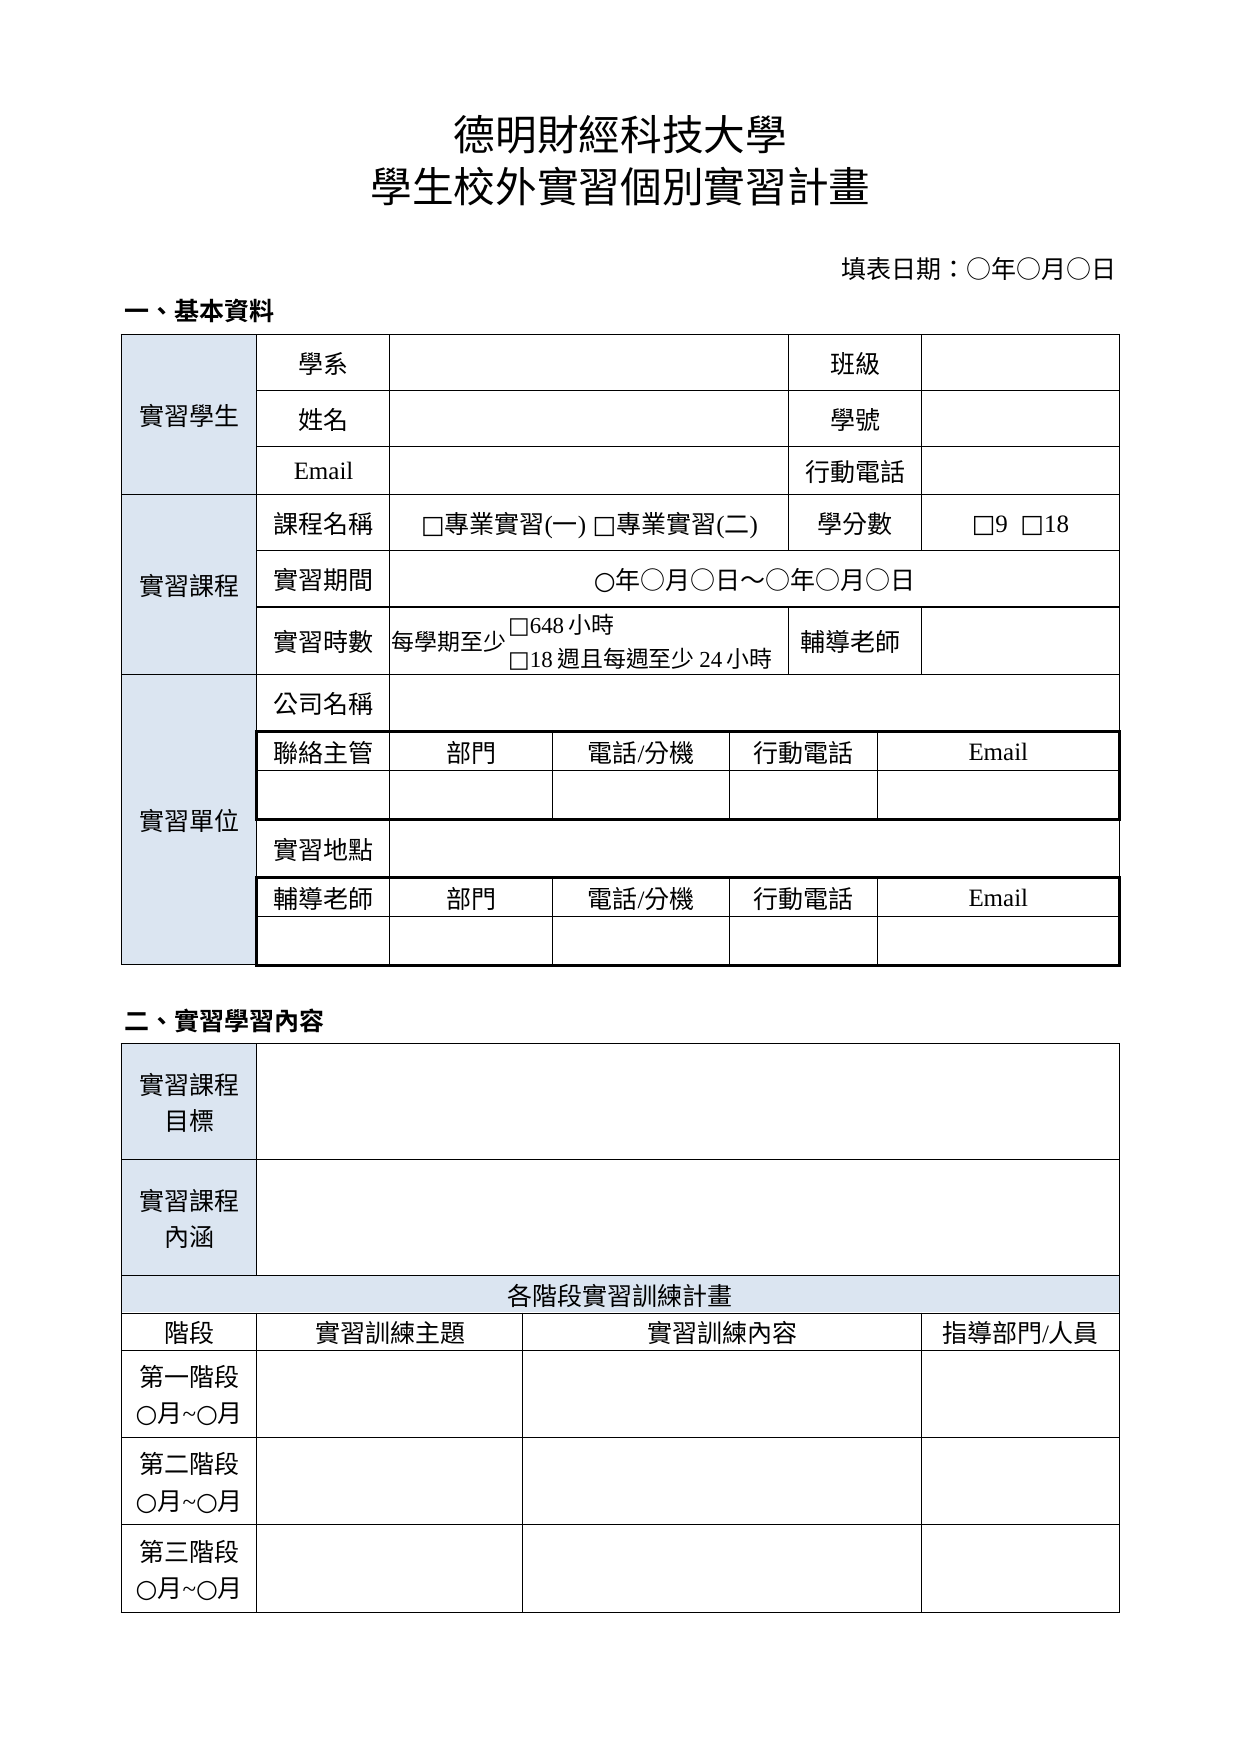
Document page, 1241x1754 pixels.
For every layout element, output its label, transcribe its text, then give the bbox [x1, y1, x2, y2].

table_cell 實習期間 [257, 551, 389, 606]
table_cell 行動電話 [730, 733, 877, 769]
table_cell 實習訓練內容 [523, 1314, 921, 1350]
table_cell □9 □18 [922, 495, 1119, 550]
table_cell [922, 391, 1119, 446]
table_cell [922, 1351, 1119, 1437]
table_cell 公司名稱 [257, 675, 389, 730]
table_cell [257, 1438, 522, 1524]
table_header 實習課程目標 [122, 1044, 256, 1159]
text 學生校外實習個別實習計畫 [124, 160, 1116, 212]
table_cell Email [257, 447, 389, 494]
table_cell 部門 [390, 733, 552, 769]
table_cell 部門 [390, 879, 552, 916]
table_header 學系 [257, 335, 389, 390]
table_cell [523, 1525, 921, 1612]
table_cell [390, 771, 552, 818]
table_cell 指導部門/人員 [922, 1314, 1119, 1350]
table_cell 實習地點 [257, 821, 389, 876]
table_cell □專業實習(一) □專業實習(二) [390, 495, 788, 550]
table_cell 第二階段 ○月~○月 [122, 1438, 256, 1524]
table_header 實習學生 [122, 335, 256, 494]
text 二、實習學習內容 [124, 1001, 1116, 1037]
table_cell [922, 1438, 1119, 1524]
table_cell Email [878, 733, 1118, 769]
table_cell [553, 917, 729, 964]
table_cell [523, 1351, 921, 1437]
table_cell [390, 675, 1119, 730]
table_cell 每學期至少 [390, 608, 508, 674]
table_cell [390, 821, 1119, 876]
table_cell ○年○月○日～○年○月○日 [390, 551, 1119, 606]
table_header [257, 1044, 1119, 1159]
table_cell 實習課程 [122, 495, 256, 674]
table_cell [922, 447, 1119, 494]
table_cell [922, 608, 1119, 674]
table_cell 第三階段 ○月~○月 [122, 1525, 256, 1612]
table_cell [878, 917, 1118, 964]
table_cell [878, 771, 1118, 818]
table_cell 行動電話 [730, 879, 877, 916]
table_cell 學分數 [789, 495, 921, 550]
table_cell 輔導老師 [258, 879, 389, 916]
table_header [390, 335, 788, 390]
table_cell Email [878, 879, 1118, 916]
table_cell 電話/分機 [553, 879, 729, 916]
text 填表日期：○年○月○日 [124, 250, 1116, 286]
table_cell [390, 917, 552, 964]
table_cell 實習單位 [122, 675, 256, 964]
table_cell 實習時數 [257, 608, 389, 674]
table_cell [258, 917, 389, 964]
table_cell 實習訓練主題 [257, 1314, 522, 1350]
table_cell 各階段實習訓練計畫 [122, 1276, 1119, 1312]
table_cell [553, 771, 729, 818]
text 德明財經科技大學 [124, 108, 1116, 160]
table_cell [730, 771, 877, 818]
table_cell 階段 [122, 1314, 256, 1350]
table_cell 學號 [789, 391, 921, 446]
table_header 班級 [789, 335, 921, 390]
table_cell [257, 1351, 522, 1437]
table_cell [730, 917, 877, 964]
table_cell 姓名 [257, 391, 389, 446]
table_cell 第一階段 ○月~○月 [122, 1351, 256, 1437]
table_cell [390, 447, 788, 494]
table_cell [523, 1438, 921, 1524]
table_cell □648小時 □18週且每週至少24小時 [508, 608, 788, 674]
table_cell 聯絡主管 [258, 733, 389, 769]
table_cell 課程名稱 [257, 495, 389, 550]
table_cell [258, 771, 389, 818]
table_cell 電話/分機 [553, 733, 729, 769]
table_cell 行動電話 [789, 447, 921, 494]
table_cell [257, 1160, 1119, 1275]
text 一、基本資料 [124, 292, 1116, 328]
table_header [922, 335, 1119, 390]
table_cell 輔導老師 [789, 608, 921, 674]
table_cell [257, 1525, 522, 1612]
table_cell 實習課程內涵 [122, 1160, 256, 1275]
table_cell [922, 1525, 1119, 1612]
table_cell [390, 391, 788, 446]
